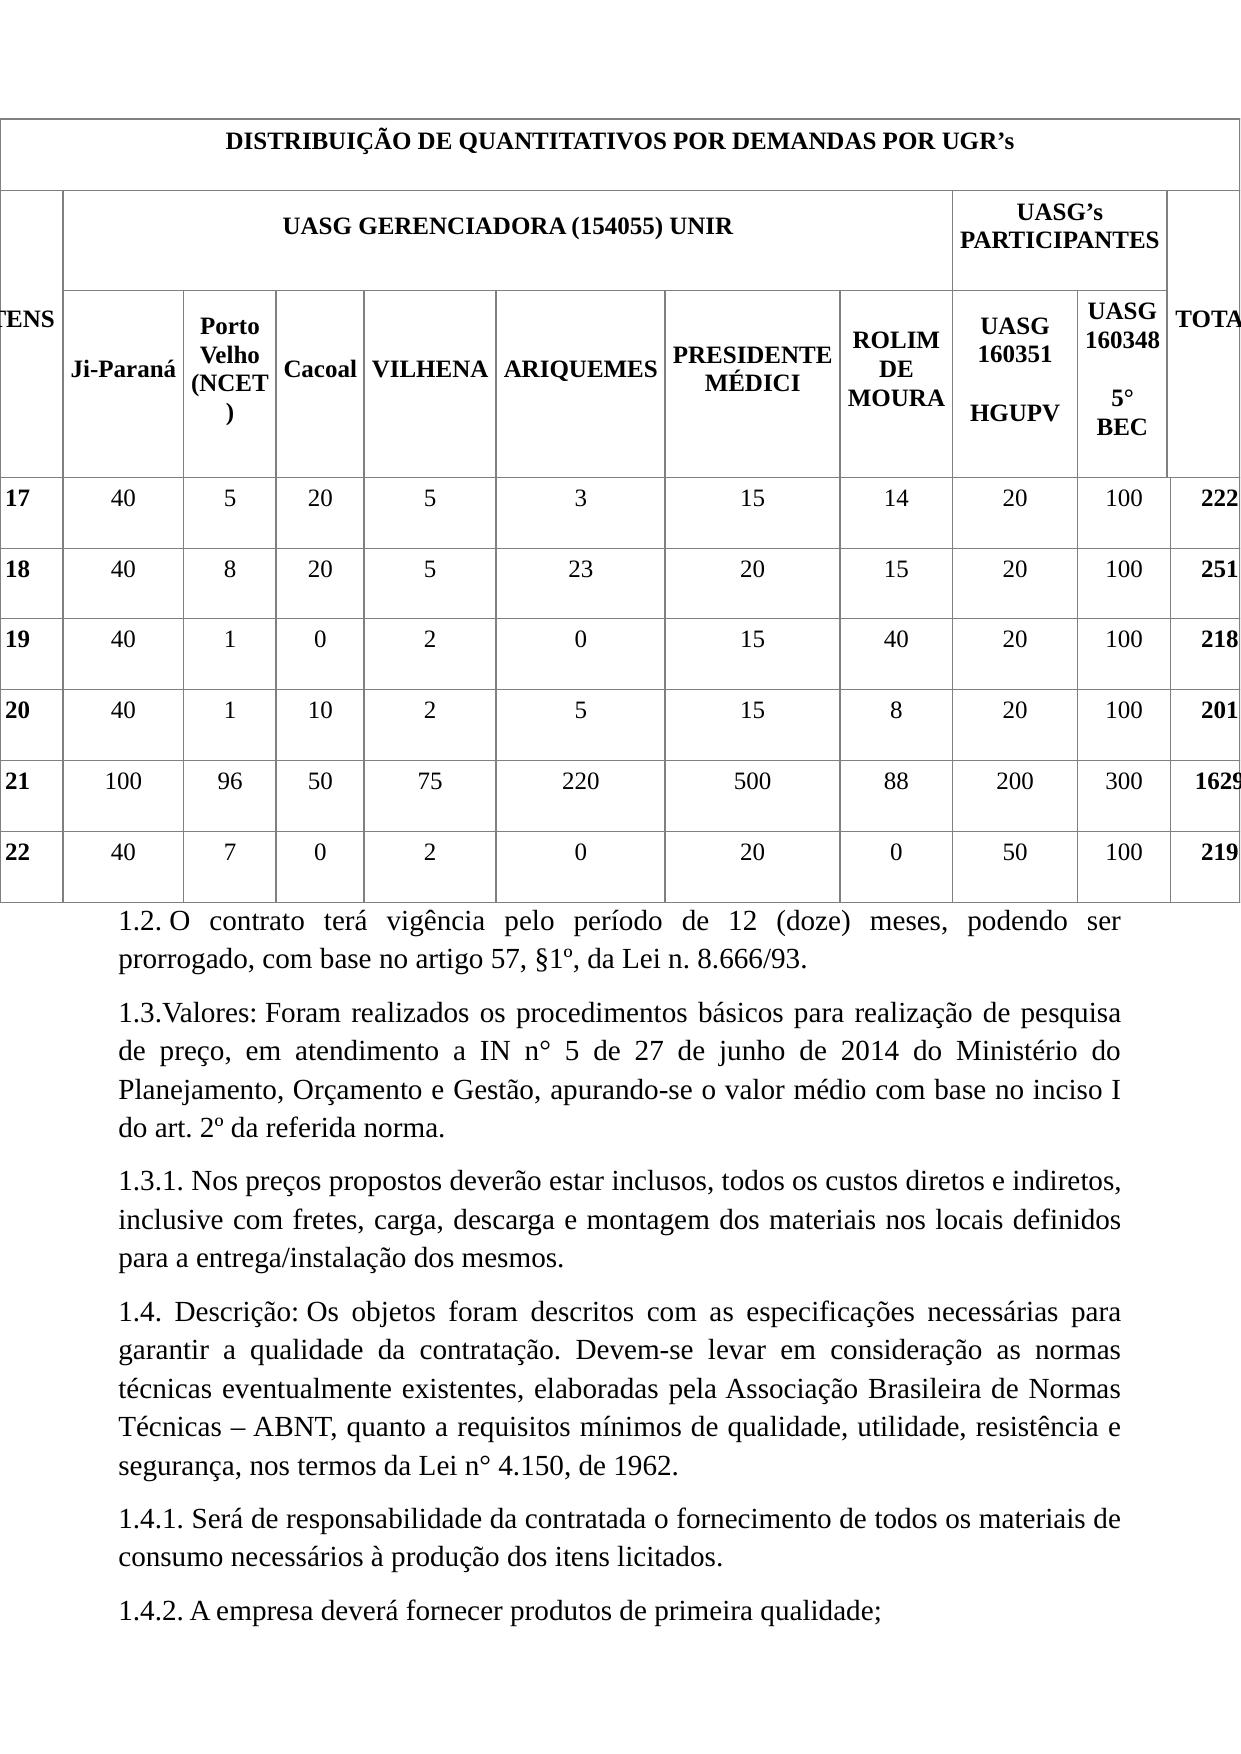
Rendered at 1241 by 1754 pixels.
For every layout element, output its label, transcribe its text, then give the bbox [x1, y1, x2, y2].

table_cell 2 [365, 690, 495, 760]
table_cell 50 [277, 761, 363, 831]
text 1.4.1. Será de responsabilidade da contratada o fornecimento de todos os materiais de consumo necessários à produção dos itens licitados. [118, 1501, 1122, 1573]
table_cell 75 [365, 761, 495, 831]
table_cell 17 [1, 478, 62, 547]
table_cell 20 [953, 690, 1077, 760]
table_cell 96 [184, 761, 275, 831]
table_cell 40 [841, 619, 952, 689]
table_cell ITENS [1, 191, 62, 477]
table_cell 0 [277, 619, 363, 689]
table_cell UASG 160348 5° BEC [1078, 291, 1166, 477]
table_cell 15 [666, 690, 839, 760]
table_cell 500 [666, 761, 839, 831]
table_cell 1629 [1171, 761, 1239, 831]
table_cell 40 [64, 690, 183, 760]
table_cell 220 [497, 761, 664, 831]
table_cell 0 [277, 832, 363, 902]
table_cell 40 [64, 549, 183, 618]
table_cell 1 [184, 619, 275, 689]
table_cell 100 [1078, 619, 1170, 689]
table_cell 20 [666, 832, 839, 902]
table_cell ROLIM DE MOURA [841, 291, 952, 477]
table_cell 15 [841, 549, 952, 618]
table_cell 10 [277, 690, 363, 760]
table_cell UASG 160351 HGUPV [953, 291, 1077, 477]
table_cell 300 [1078, 761, 1170, 831]
table_cell 15 [666, 478, 839, 547]
text 1.2. O contrato terá vigência pelo período de 12 (doze) meses, podendo ser prorrogado, com base no artigo 57, §1º, da Lei n. 8.666/93. [118, 903, 1122, 975]
table_cell 14 [841, 478, 952, 547]
table_cell 201 [1171, 690, 1239, 760]
text 1.3.Valores: Foram realizados os procedimentos básicos para realização de pesquisa de preço, em atendimento a IN n° 5 de 27 de junho de 2014 do Ministério do Planejamento, Orçamento e Gestão, apurando-se o valor médio com base no inciso I do art. 2º da referida norma. [118, 995, 1122, 1144]
table_cell 7 [184, 832, 275, 902]
table_cell 20 [953, 549, 1077, 618]
table_cell 20 [666, 549, 839, 618]
table_cell 219 [1171, 832, 1239, 902]
table_cell 22 [1, 832, 62, 902]
table_header DISTRIBUIÇÃO DE QUANTITATIVOS POR DEMANDAS POR UGR’s [1, 120, 1239, 190]
table_cell 2 [365, 832, 495, 902]
text 1.3.1. Nos preços propostos deverão estar inclusos, todos os custos diretos e indiretos, inclusive com fretes, carga, descarga e montagem dos materiais nos locais definidos para a entrega/instalação dos mesmos. [118, 1163, 1122, 1274]
table_cell 5 [365, 549, 495, 618]
table_cell 23 [497, 549, 664, 618]
table_cell 20 [953, 478, 1077, 547]
table_cell 15 [666, 619, 839, 689]
table_cell TOTAL [1168, 191, 1239, 477]
table_cell 40 [64, 478, 183, 547]
table_cell PRESIDENTE MÉDICI [666, 291, 839, 477]
table_cell Porto Velho (NCET) [184, 291, 275, 477]
table_cell 100 [1078, 478, 1170, 547]
table_cell 0 [841, 832, 952, 902]
text 1.4.2. A empresa deverá fornecer produtos de primeira qualidade; [118, 1593, 1122, 1626]
table_cell 0 [497, 832, 664, 902]
table_cell 100 [64, 761, 183, 831]
table_cell 5 [497, 690, 664, 760]
table_cell 5 [184, 478, 275, 547]
table_cell 100 [1078, 832, 1170, 902]
table_cell 0 [497, 619, 664, 689]
text 1.4. Descrição: Os objetos foram descritos com as especificações necessárias para garantir a qualidade da contratação. Devem-se levar em consideração as normas técnicas eventualmente existentes, elaboradas pela Associação Brasileira de Normas Técnicas – ABNT, quanto a requisitos mínimos de qualidade, utilidade, resistência e segurança, nos termos da Lei n° 4.150, de 1962. [118, 1294, 1122, 1481]
table_cell 251 [1171, 549, 1239, 618]
table_cell 8 [841, 690, 952, 760]
table_cell 8 [184, 549, 275, 618]
table_cell UASG GERENCIADORA (154055) UNIR [64, 191, 952, 290]
table_cell 20 [953, 619, 1077, 689]
table_cell 218 [1171, 619, 1239, 689]
table_cell 20 [1, 690, 62, 760]
table_cell 40 [64, 619, 183, 689]
table_cell 40 [64, 832, 183, 902]
table_cell 19 [1, 619, 62, 689]
table_cell 21 [1, 761, 62, 831]
table_cell 222 [1171, 478, 1239, 547]
table_cell 88 [841, 761, 952, 831]
table_cell 20 [277, 549, 363, 618]
table_cell 2 [365, 619, 495, 689]
table_cell 1 [184, 690, 275, 760]
table_cell 3 [497, 478, 664, 547]
table_cell 200 [953, 761, 1077, 831]
table_cell 20 [277, 478, 363, 547]
table_cell 100 [1078, 549, 1170, 618]
table_cell 18 [1, 549, 62, 618]
table_cell VILHENA [365, 291, 495, 477]
table_cell Cacoal [277, 291, 363, 477]
table_cell Ji-Paraná [64, 291, 183, 477]
table_cell UASG’s PARTICIPANTES [953, 191, 1166, 290]
table_cell 50 [953, 832, 1077, 902]
table_cell 100 [1078, 690, 1170, 760]
table_cell ARIQUEMES [497, 291, 664, 477]
table_cell 5 [365, 478, 495, 547]
